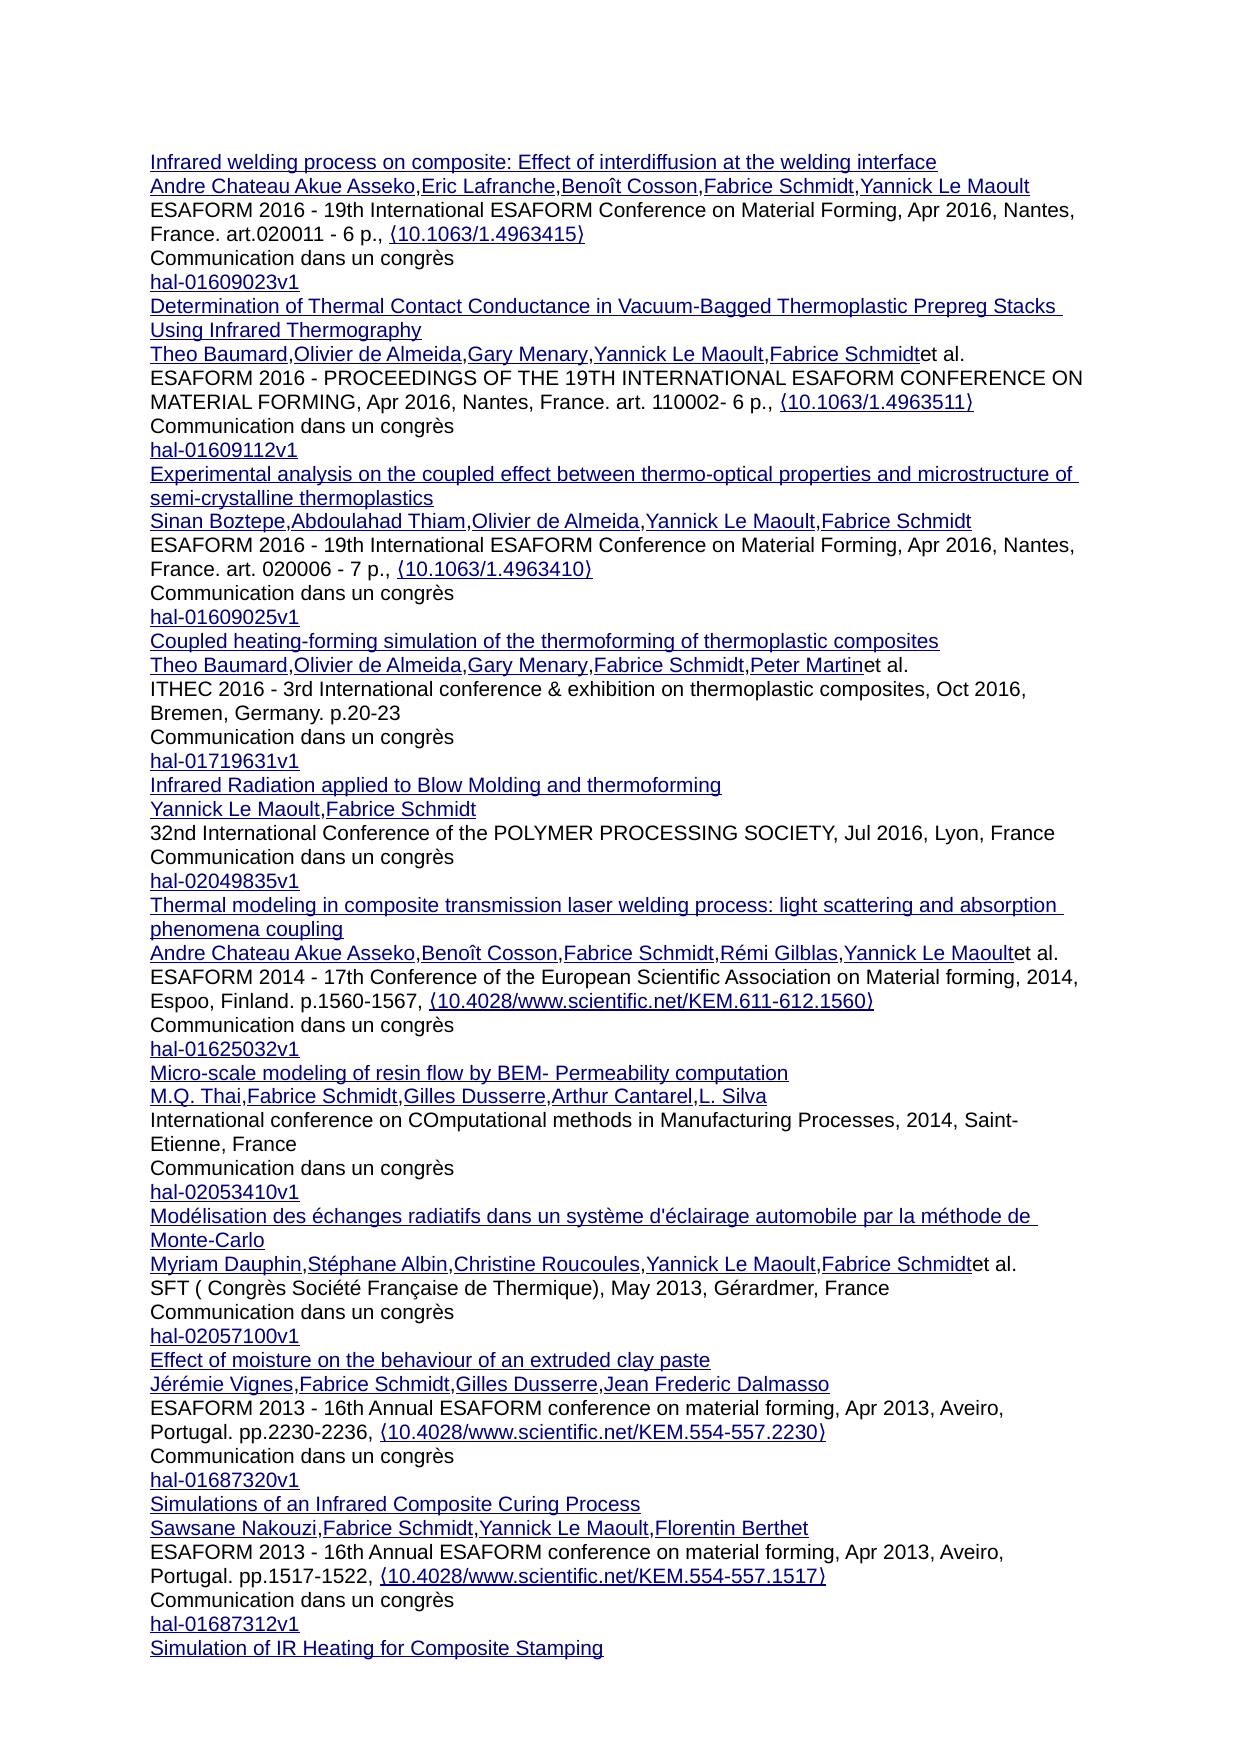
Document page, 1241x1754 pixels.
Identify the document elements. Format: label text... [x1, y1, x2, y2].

table_cell Modélisation des échanges radiatifs dans un système d'éclairage automobile par la méthode de Monte-Carlo Myriam Dauphin,Stéphane Albin,Christine Roucoules,Yannick Le Maoult,Fabrice Schmidtet al. SFT ( Congrès Société Française de Thermique), May 2013, Gérardmer, France Communication dans un congrès hal-02057100v1 [150, 1204, 1090, 1348]
table_cell Effect of moisture on the behaviour of an extruded clay paste Jérémie Vignes,Fabrice Schmidt,Gilles Dusserre,Jean Frederic Dalmasso ESAFORM 2013 - 16th Annual ESAFORM conference on material forming, Apr 2013, Aveiro, Portugal. pp.2230-2236, ⟨10.4028/www.scientific.net/KEM.554-557.2230⟩ Communication dans un congrès hal-01687320v1 [150, 1348, 1090, 1492]
table_cell Simulations of an Infrared Composite Curing Process Sawsane Nakouzi,Fabrice Schmidt,Yannick Le Maoult,Florentin Berthet ESAFORM 2013 - 16th Annual ESAFORM conference on material forming, Apr 2013, Aveiro, Portugal. pp.1517-1522, ⟨10.4028/www.scientific.net/KEM.554-557.1517⟩ Communication dans un congrès hal-01687312v1 [150, 1492, 1090, 1635]
table_cell Experimental analysis on the coupled effect between thermo-optical properties and microstructure of semi-crystalline thermoplastics Sinan Boztepe,Abdoulahad Thiam,Olivier de Almeida,Yannick Le Maoult,Fabrice Schmidt ESAFORM 2016 - 19th International ESAFORM Conference on Material Forming, Apr 2016, Nantes, France. art. 020006 - 7 p., ⟨10.1063/1.4963410⟩ Communication dans un congrès hal-01609025v1 [150, 461, 1090, 629]
table_cell Thermal modeling in composite transmission laser welding process: light scattering and absorption phenomena coupling Andre Chateau Akue Asseko,Benoît Cosson,Fabrice Schmidt,Rémi Gilblas,Yannick Le Maoultet al. ESAFORM 2014 - 17th Conference of the European Scientific Association on Material forming, 2014, Espoo, Finland. p.1560-1567, ⟨10.4028/www.scientific.net/KEM.611-612.1560⟩ Communication dans un congrès hal-01625032v1 [150, 893, 1090, 1060]
table_cell Micro-scale modeling of resin flow by BEM- Permeability computation M.Q. Thai,Fabrice Schmidt,Gilles Dusserre,Arthur Cantarel,L. Silva International conference on COmputational methods in Manufacturing Processes, 2014, Saint-Etienne, France Communication dans un congrès hal-02053410v1 [150, 1060, 1090, 1204]
table_cell Simulation of IR Heating for Composite Stamping [150, 1635, 1090, 1659]
table_cell Infrared Radiation applied to Blow Molding and thermoforming Yannick Le Maoult,Fabrice Schmidt 32nd International Conference of the POLYMER PROCESSING SOCIETY, Jul 2016, Lyon, France Communication dans un congrès hal-02049835v1 [150, 773, 1090, 893]
table_cell Infrared welding process on composite: Effect of interdiffusion at the welding interface Andre Chateau Akue Asseko,Eric Lafranche,Benoît Cosson,Fabrice Schmidt,Yannick Le Maoult ESAFORM 2016 - 19th International ESAFORM Conference on Material Forming, Apr 2016, Nantes, France. art.020011 - 6 p., ⟨10.1063/1.4963415⟩ Communication dans un congrès hal-01609023v1 [150, 150, 1090, 294]
table_cell Determination of Thermal Contact Conductance in Vacuum-Bagged Thermoplastic Prepreg Stacks Using Infrared Thermography Theo Baumard,Olivier de Almeida,Gary Menary,Yannick Le Maoult,Fabrice Schmidtet al. ESAFORM 2016 - PROCEEDINGS OF THE 19TH INTERNATIONAL ESAFORM CONFERENCE ON MATERIAL FORMING, Apr 2016, Nantes, France. art. 110002- 6 p., ⟨10.1063/1.4963511⟩ Communication dans un congrès hal-01609112v1 [150, 294, 1090, 461]
table_cell Coupled heating-forming simulation of the thermoforming of thermoplastic composites Theo Baumard,Olivier de Almeida,Gary Menary,Fabrice Schmidt,Peter Martinet al. ITHEC 2016 - 3rd International conference & exhibition on thermoplastic composites, Oct 2016, Bremen, Germany. p.20-23 Communication dans un congrès hal-01719631v1 [150, 629, 1090, 773]
